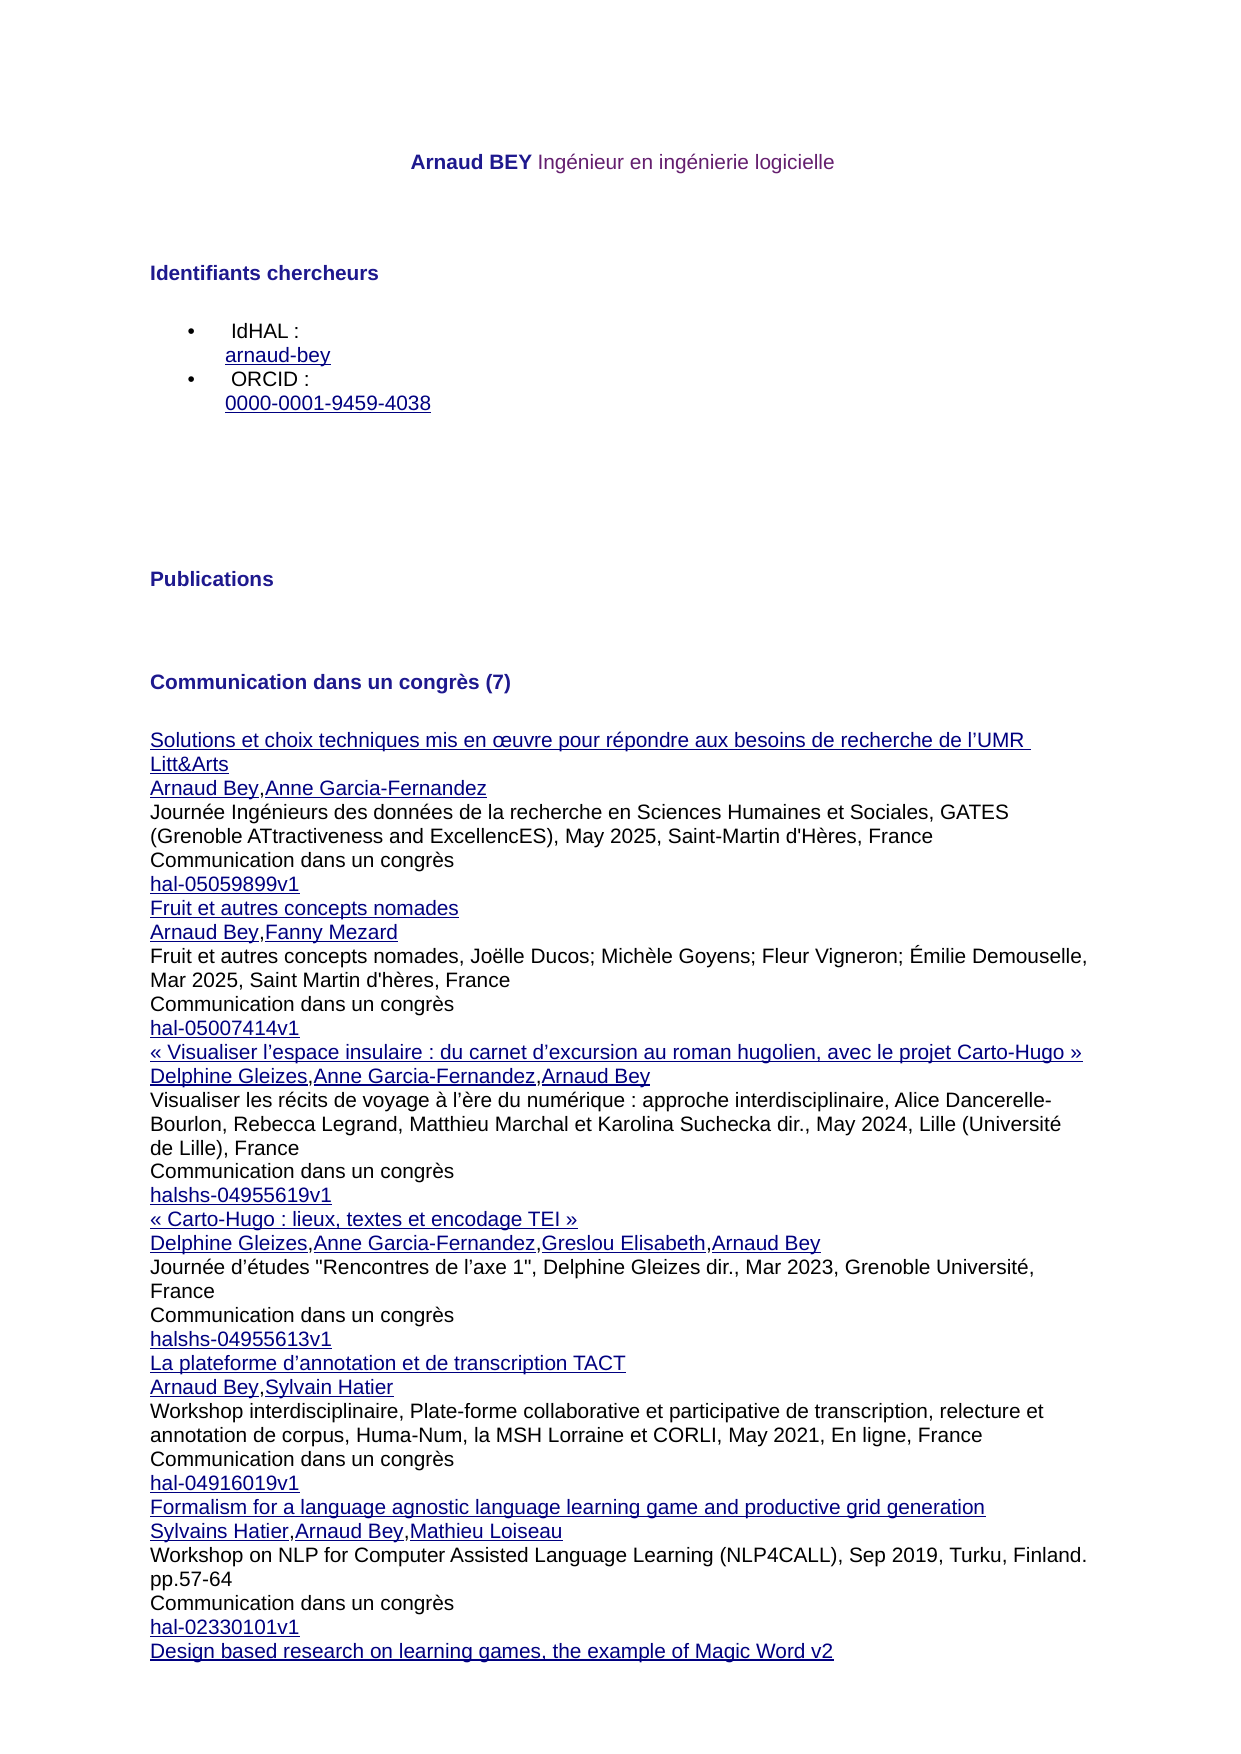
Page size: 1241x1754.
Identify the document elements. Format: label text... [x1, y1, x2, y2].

table_cell « Carto-Hugo : lieux, textes et encodage TEI » Delphine Gleizes,Anne Garcia-Fernandez,Greslou Elisabeth,Arnaud Bey Journée d’études "Rencontres de l’axe 1", Delphine Gleizes dir., Mar 2023, Grenoble Université, France Communication dans un congrès halshs-04955613v1 [150, 1207, 1090, 1351]
subtitle Identifiants chercheurs [150, 260, 1090, 284]
table_cell Design based research on learning games, the example of Magic Word v2 [150, 1639, 1090, 1662]
subtitle Arnaud BEY Ingénieur en ingénierie logicielle [150, 150, 1090, 174]
table_cell La plateforme d’annotation et de transcription TACT Arnaud Bey,Sylvain Hatier Workshop interdisciplinaire, Plate-forme collaborative et participative de transcription, relecture et annotation de corpus, Huma-Num, la MSH Lorraine et CORLI, May 2021, En ligne, France Communication dans un congrès hal-04916019v1 [150, 1351, 1090, 1495]
subtitle Publications [150, 567, 1090, 591]
list IdHAL : [187, 319, 1090, 343]
list arnaud-bey [187, 343, 1090, 367]
subtitle Communication dans un congrès (7) [150, 670, 1090, 694]
table_cell Formalism for a language agnostic language learning game and productive grid generation Sylvains Hatier,Arnaud Bey,Mathieu Loiseau Workshop on NLP for Computer Assisted Language Learning (NLP4CALL), Sep 2019, Turku, Finland. pp.57-64 Communication dans un congrès hal-02330101v1 [150, 1495, 1090, 1638]
list 0000-0001-9459-4038 [187, 391, 1090, 414]
table_header Solutions et choix techniques mis en œuvre pour répondre aux besoins de recherche de l’UMR Litt&Arts Arnaud Bey,Anne Garcia-Fernandez Journée Ingénieurs des données de la recherche en Sciences Humaines et Sociales, GATES (Grenoble ATtractiveness and ExcellencES), May 2025, Saint-Martin d'Hères, France Communication dans un congrès hal-05059899v1 [150, 728, 1090, 896]
table_cell « Visualiser l’espace insulaire : du carnet d’excursion au roman hugolien, avec le projet Carto-Hugo » Delphine Gleizes,Anne Garcia-Fernandez,Arnaud Bey Visualiser les récits de voyage à l’ère du numérique : approche interdisciplinaire, Alice Dancerelle-Bourlon, Rebecca Legrand, Matthieu Marchal et Karolina Suchecka dir., May 2024, Lille (Université de Lille), France Communication dans un congrès halshs-04955619v1 [150, 1040, 1090, 1207]
list ORCID : [187, 367, 1090, 391]
table_cell Fruit et autres concepts nomades Arnaud Bey,Fanny Mezard Fruit et autres concepts nomades, Joëlle Ducos; Michèle Goyens; Fleur Vigneron; Émilie Demouselle, Mar 2025, Saint Martin d'hères, France Communication dans un congrès hal-05007414v1 [150, 896, 1090, 1039]
